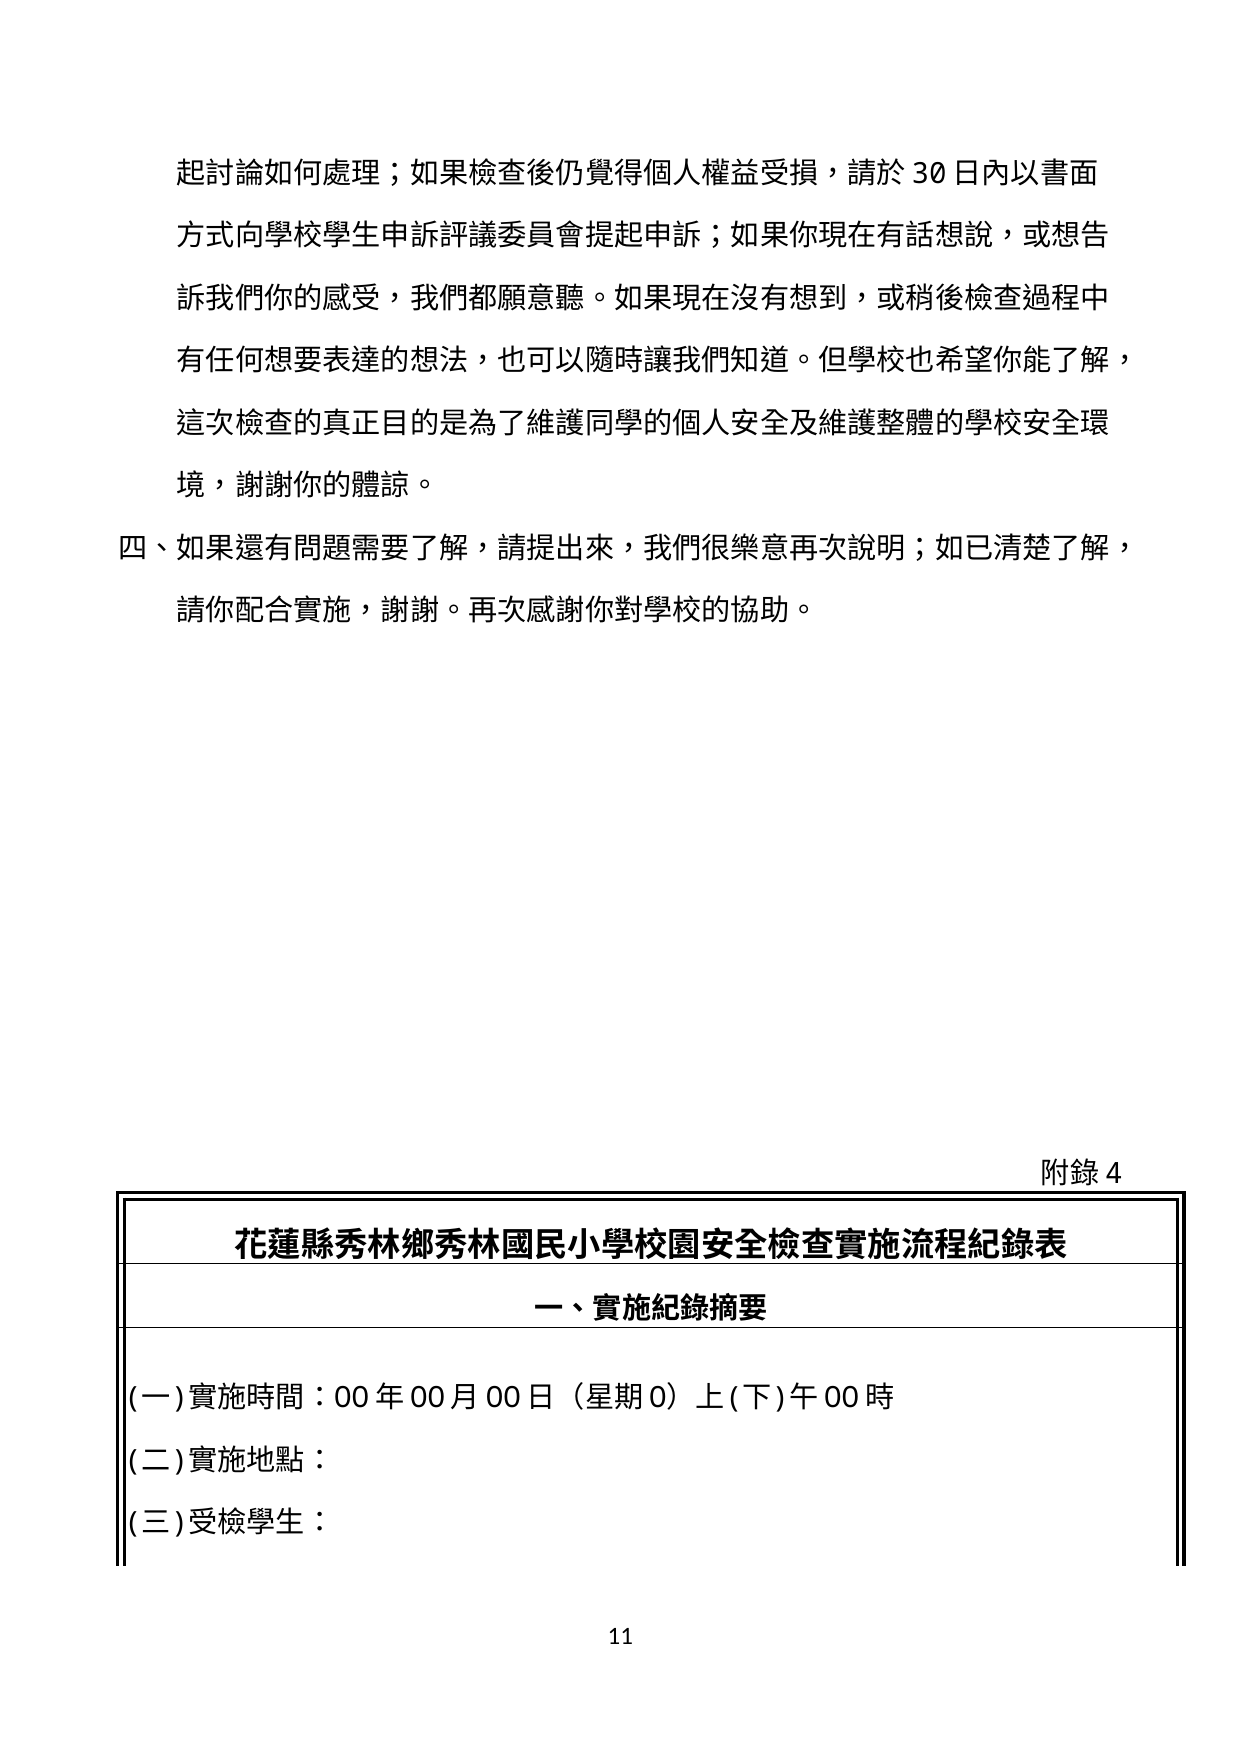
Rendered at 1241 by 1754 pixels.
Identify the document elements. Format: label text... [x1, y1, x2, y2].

table_cell 一、實施紀錄摘要 [126, 1264, 1176, 1327]
text 三、檢查過程中如果覺得有影響到你個人權益時，你可以現場提出來，我們一起討論如何處理；如果檢查後仍覺得個人權益受損，請於30日內以書面方式向學校學生申訴評議委員會提起申訴；如果你現在有話想說，或想告訴我們你的感受，我們都願意聽。如果現在沒有想到，或稍後檢查過程中有任何想要表達的想法，也可以隨時讓我們知道。但學校也希望你能了解，這次檢查的真正目的是為了維護同學的個人安全及維護整體的學校安全環境，謝謝你的體諒。 [118, 129, 1122, 504]
text 四、如果還有問題需要了解，請提出來，我們很樂意再次說明；如已清楚了解，請你配合實施，謝謝。再次感謝你對學校的協助。 [118, 504, 1122, 629]
text 附錄4 [118, 1129, 1122, 1191]
table_header 花蓮縣秀林鄉秀林國民小學校園安全檢查實施流程紀錄表 [121, 1194, 1181, 1263]
table_cell (一)實施時間：OO年OO月OO日（星期O）上(下)午OO時 (二)實施地點： (三)受檢學生： [126, 1328, 1176, 1566]
